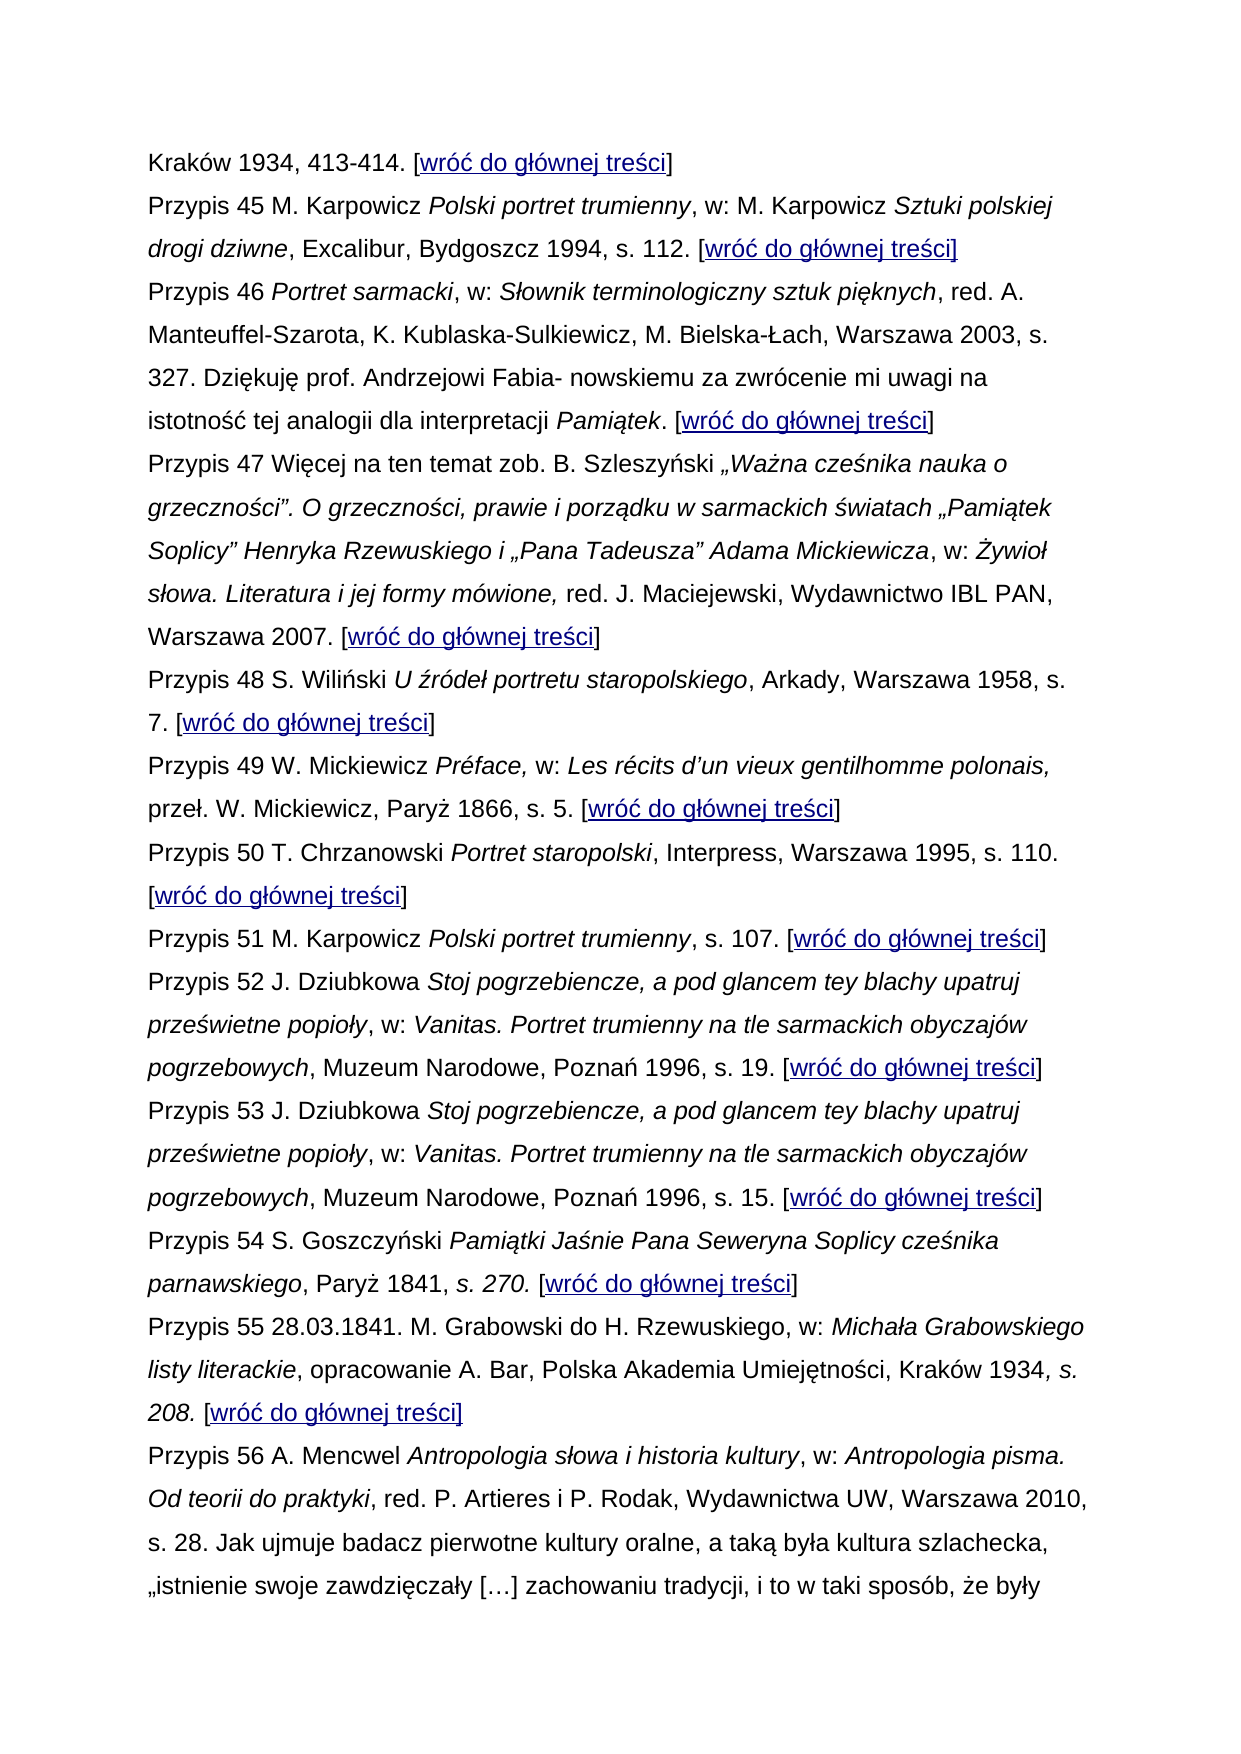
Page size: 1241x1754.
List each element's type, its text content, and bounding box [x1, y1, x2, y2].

text Przypis 50 T. Chrzanowski Portret staropolski, Interpress, Warszawa 1995, s. 110. [wróć do głównej treści] [148, 838, 1093, 909]
text Przypis 53 J. Dziubkowa Stoj pogrzebiencze, a pod glancem tey blachy upatruj prześwietne popioły, w: Vanitas. Portret trumienny na tle sarmackich obyczajów pogrzebowych, Muzeum Narodowe, Poznań 1996, s. 15. [wróć do głównej treści] [148, 1096, 1093, 1211]
text Przypis 47 Więcej na ten temat zob. B. Szleszyński „Ważna cześnika nauka o grzeczności”. O grzeczności, prawie i porządku w sarmackich światach „Pamiątek Soplicy” Henryka Rzewuskiego i „Pana Tadeusza” Adama Mickiewicza, w: Żywioł słowa. Literatura i jej formy mówione, red. J. Maciejewski, Wydawnictwo IBL PAN, Warszawa 2007. [wróć do głównej treści] [148, 449, 1093, 651]
text Przypis 54 S. Goszczyński Pamiątki Jaśnie Pana Seweryna Soplicy cześnika parnawskiego, Paryż 1841, s. 270. [wróć do głównej treści] [148, 1226, 1093, 1298]
text Przypis 55 28.03.1841. M. Grabowski do H. Rzewuskiego, w: Michała Grabowskiego listy literackie, opracowanie A. Bar, Polska Akademia Umiejętności, Kraków 1934, s. 208. [wróć do głównej treści] [148, 1312, 1093, 1427]
text Przypis 49 W. Mickiewicz Préface, w: Les récits d’un vieux gentilhomme polonais, przeł. W. Mickiewicz, Paryż 1866, s. 5. [wróć do głównej treści] [148, 751, 1093, 823]
text Przypis 45 M. Karpowicz Polski portret trumienny, w: M. Karpowicz Sztuki polskiej drogi dziwne, Excalibur, Bydgoszcz 1994, s. 112. [wróć do głównej treści] [148, 191, 1093, 263]
text Przypis 56 A. Mencwel Antropologia słowa i historia kultury, w: Antropologia pisma. Od teorii do praktyki, red. P. Artieres i P. Rodak, Wydawnictwa UW, Warszawa 2010, s. 28. Jak ujmuje badacz pierwotne kultury oralne, a taką była kultura szlachecka, „istnienie swoje zawdzięczały […] zachowaniu tradycji, i to w taki sposób, że były [148, 1441, 1093, 1599]
text Przypis 46 Portret sarmacki, w: Słownik terminologiczny sztuk pięknych, red. A. Manteuffel-Szarota, K. Kublaska-Sulkiewicz, M. Bielska-Łach, Warszawa 2003, s. 327. Dziękuję prof. Andrzejowi Fabia- nowskiemu za zwrócenie mi uwagi na istotność tej analogii dla interpretacji Pamiątek. [wróć do głównej treści] [148, 277, 1093, 435]
text Przypis 51 M. Karpowicz Polski portret trumienny, s. 107. [wróć do głównej treści] [148, 924, 1093, 953]
text Przypis 52 J. Dziubkowa Stoj pogrzebiencze, a pod glancem tey blachy upatruj prześwietne popioły, w: Vanitas. Portret trumienny na tle sarmackich obyczajów pogrzebowych, Muzeum Narodowe, Poznań 1996, s. 19. [wróć do głównej treści] [148, 967, 1093, 1082]
text Przypis 48 S. Wiliński U źródeł portretu staropolskiego, Arkady, Warszawa 1958, s. 7. [wróć do głównej treści] [148, 665, 1093, 737]
text Kraków 1934, 413-414. [wróć do głównej treści] [148, 148, 1093, 176]
